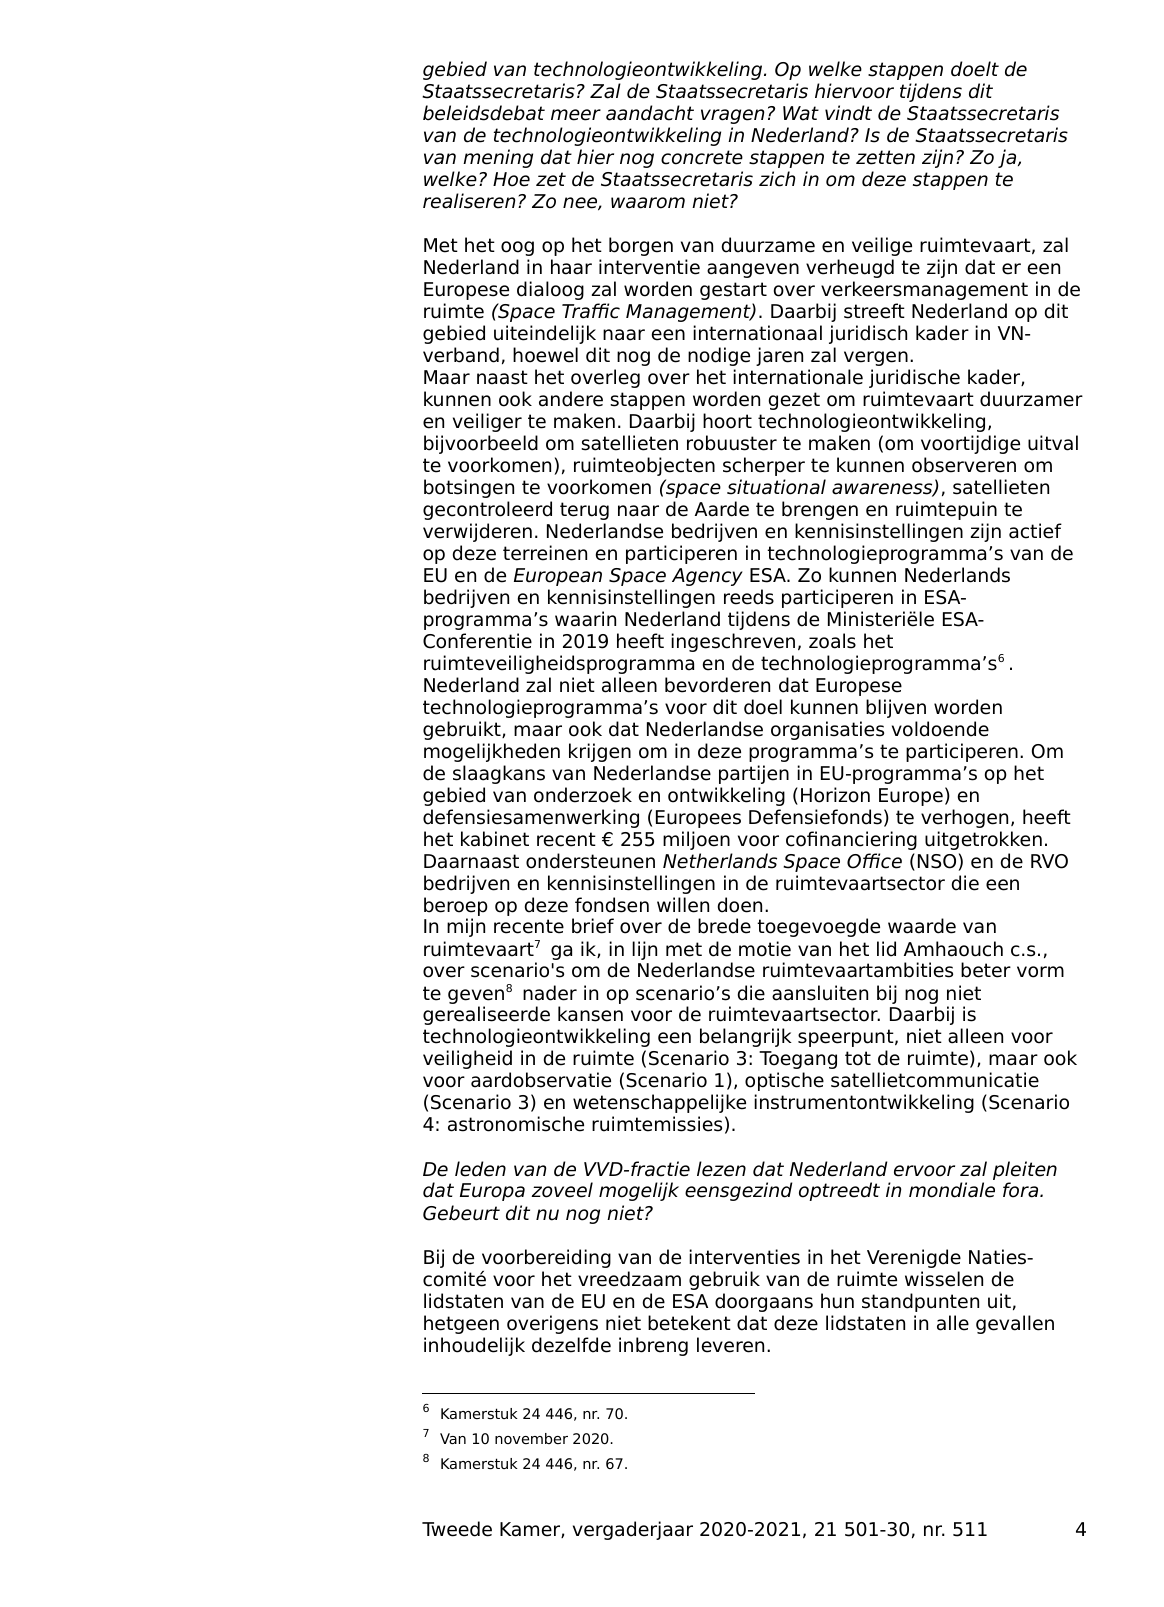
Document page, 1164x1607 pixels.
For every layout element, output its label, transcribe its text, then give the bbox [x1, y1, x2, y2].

text Maar naast het overleg over het internationale juridische kader, kunnen ook andere stappen worden gezet om ruimtevaart duurzamer en veiliger te maken. Daarbij hoort technologieontwikkeling, bijvoorbeeld om satellieten robuuster te maken (om voortijdige uitval te voorkomen), ruimteobjecten scherper te kunnen observeren om botsingen te voorkomen (space situational awareness), satellieten gecontroleerd terug naar de Aarde te brengen en ruimtepuin te verwijderen. Nederlandse bedrijven en kennisinstellingen zijn actief op deze terreinen en participeren in technologieprogramma’s van de EU en de European Space Agency ESA. Zo kunnen Nederlands bedrijven en kennisinstellingen reeds participeren in ESA-programma’s waarin Nederland tijdens de Ministeriële ESA-Conferentie in 2019 heeft ingeschreven, zoals het ruimteveiligheidsprogramma en de technologieprogramma’s. [422, 367, 1087, 675]
text gebied van technologieontwikkeling. Op welke stappen doelt de Staatssecretaris? Zal de Staatssecretaris hiervoor tijdens dit beleidsdebat meer aandacht vragen? Wat vindt de Staatssecretaris van de technologieontwikkeling in Nederland? Is de Staatssecretaris van mening dat hier nog concrete stappen te zetten zijn? Zo ja, welke? Hoe zet de Staatssecretaris zich in om deze stappen te realiseren? Zo nee, waarom niet? [422, 59, 1087, 213]
text In mijn recente brief over de brede toegevoegde waarde van ruimtevaart ga ik, in lijn met de motie van het lid Amhaouch c.s., over scenario's om de Nederlandse ruimtevaartambities beter vorm te geven nader in op scenario’s die aansluiten bij nog niet gerealiseerde kansen voor de ruimtevaartsector. Daarbij is technologieontwikkeling een belangrijk speerpunt, niet alleen voor veiligheid in de ruimte (Scenario 3: Toegang tot de ruimte), maar ook voor aardobservatie (Scenario 1), optische satellietcommunicatie (Scenario 3) en wetenschappelijke instrumentontwikkeling (Scenario 4: astronomische ruimtemissies). [422, 916, 1087, 1136]
text Bij de voorbereiding van de interventies in het Verenigde Naties-comité voor het vreedzaam gebruik van de ruimte wisselen de lidstaten van de EU en de ESA doorgaans hun standpunten uit, hetgeen overigens niet betekent dat deze lidstaten in alle gevallen inhoudelijk dezelfde inbreng leveren. [422, 1247, 1087, 1356]
text Van 10 november 2020. [422, 1427, 1087, 1449]
text Kamerstuk 24 446, nr. 67. [422, 1452, 1087, 1474]
text Kamerstuk 24 446, nr. 70. [422, 1402, 1087, 1424]
text Nederland zal niet alleen bevorderen dat Europese technologieprogramma’s voor dit doel kunnen blijven worden gebruikt, maar ook dat Nederlandse organisaties voldoende mogelijkheden krijgen om in deze programma’s te participeren. Om de slaagkans van Nederlandse partijen in EU-programma’s op het gebied van onderzoek en ontwikkeling (Horizon Europe) en defensiesamenwerking (Europees Defensiefonds) te verhogen, heeft het kabinet recent € 255 miljoen voor cofinanciering uitgetrokken. Daarnaast ondersteunen Netherlands Space Office (NSO) en de RVO bedrijven en kennisinstellingen in de ruimtevaartsector die een beroep op deze fondsen willen doen. [422, 675, 1087, 916]
text De leden van de VVD-fractie lezen dat Nederland ervoor zal pleiten dat Europa zoveel mogelijk eensgezind optreedt in mondiale fora. Gebeurt dit nu nog niet? [422, 1158, 1087, 1224]
text Met het oog op het borgen van duurzame en veilige ruimtevaart, zal Nederland in haar interventie aangeven verheugd te zijn dat er een Europese dialoog zal worden gestart over verkeersmanagement in de ruimte (Space Traffic Management). Daarbij streeft Nederland op dit gebied uiteindelijk naar een internationaal juridisch kader in VN-verband, hoewel dit nog de nodige jaren zal vergen. [422, 235, 1087, 367]
